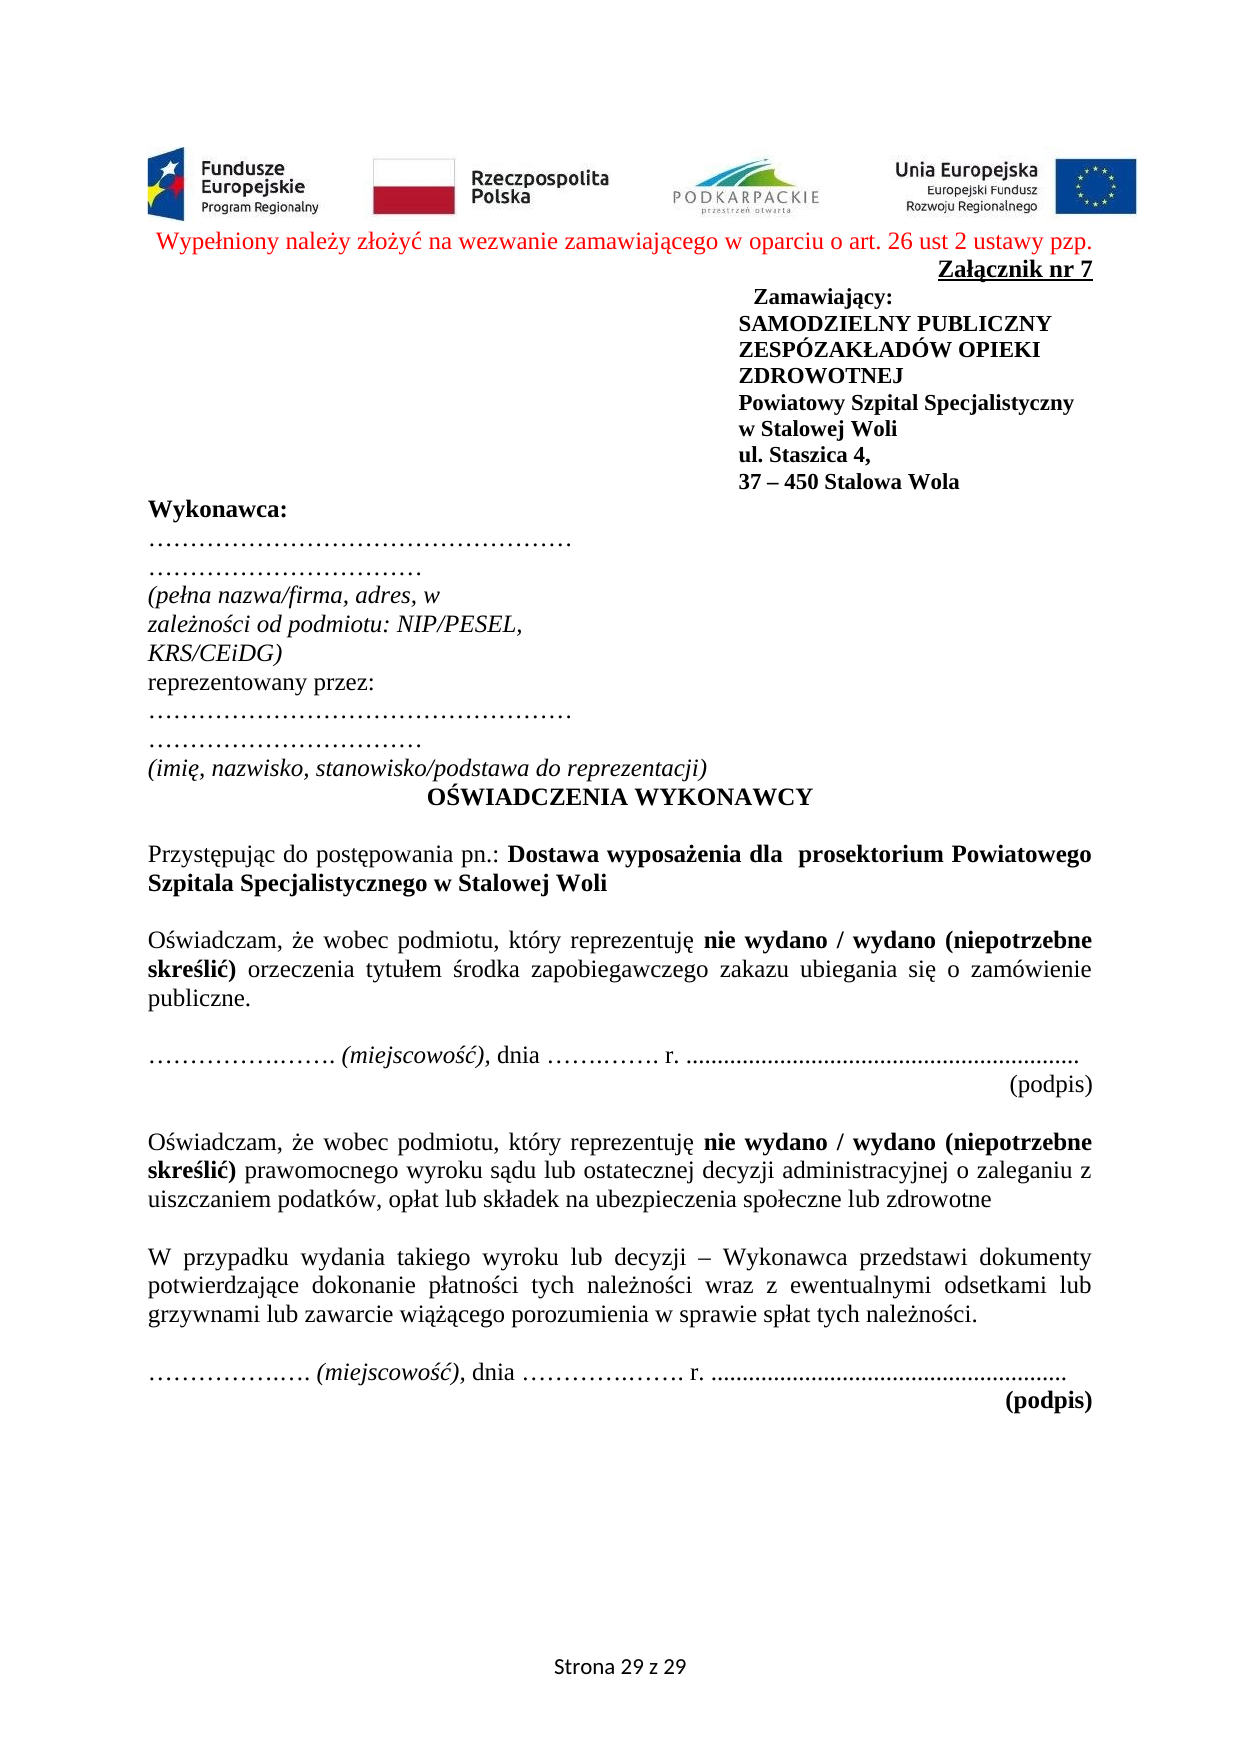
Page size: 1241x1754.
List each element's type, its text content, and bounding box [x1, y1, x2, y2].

text Oświadczam, że wobec podmiotu, który reprezentuję nie wydano / wydano (niepotrzebne skreślić) prawomocnego wyroku sądu lub ostatecznej decyzji administracyjnej o zaleganiu z uiszczaniem podatków, opłat lub składek na ubezpieczenia społeczne lub zdrowotne [148, 1127, 1093, 1213]
text Powiatowy Szpital Specjalistyczny w Stalowej Woli [738, 389, 1093, 441]
text (podpis) [148, 1069, 1093, 1098]
text Przystępując do postępowania pn.: Dostawa wyposażenia dla prosektorium Powiatowego Szpitala Specjalistycznego w Stalowej Woli [148, 839, 1093, 897]
text zależności od podmiotu: NIP/PESEL, [148, 609, 1093, 638]
text reprezentowany przez: [148, 667, 1093, 695]
text (imię, nazwisko, stanowisko/podstawa do reprezentacji) [148, 753, 1093, 782]
text …………………………………………… [148, 695, 1093, 724]
text Wykonawca: [148, 494, 1093, 523]
picture [147, 147, 1145, 226]
text Zamawiający: [753, 283, 1093, 309]
text OŚWIADCZENIA WYKONAWCY [148, 782, 1093, 810]
text …………………………… [148, 552, 1093, 580]
text KRS/CEiDG) [148, 638, 1093, 667]
text (pełna nazwa/firma, adres, w [148, 580, 1093, 609]
text (podpis) [148, 1385, 1093, 1414]
text …………………………………………… [148, 523, 1093, 552]
text …………………………… [148, 724, 1093, 753]
text 37 – 450 Stalowa Wola [738, 468, 1093, 494]
text Oświadczam, że wobec podmiotu, który reprezentuję nie wydano / wydano (niepotrzebne skreślić) orzeczenia tytułem środka zapobiegawczego zakazu ubiegania się o zamówienie publiczne. [148, 925, 1093, 1012]
text …………….……. (miejscowość), dnia …….……. r. ............................................................... [148, 1040, 1093, 1069]
subtitle Załącznik nr 7 [148, 254, 1093, 283]
text Wypełniony należy złożyć na wezwanie zamawiającego w oparciu o art. 26 ust 2 ustawy pzp. [148, 226, 1093, 254]
text ul. Staszica 4, [738, 441, 1093, 468]
text …………….…. (miejscowość), dnia ………….……. r. ......................................................... [148, 1357, 1093, 1385]
text SAMODZIELNY PUBLICZNY ZESPÓZAKŁADÓW OPIEKI ZDROWOTNEJ [738, 309, 1093, 389]
text W przypadku wydania takiego wyroku lub decyzji – Wykonawca przedstawi dokumenty potwierdzające dokonanie płatności tych należności wraz z ewentualnymi odsetkami lub grzywnami lub zawarcie wiążącego porozumienia w sprawie spłat tych należności. [148, 1242, 1093, 1328]
